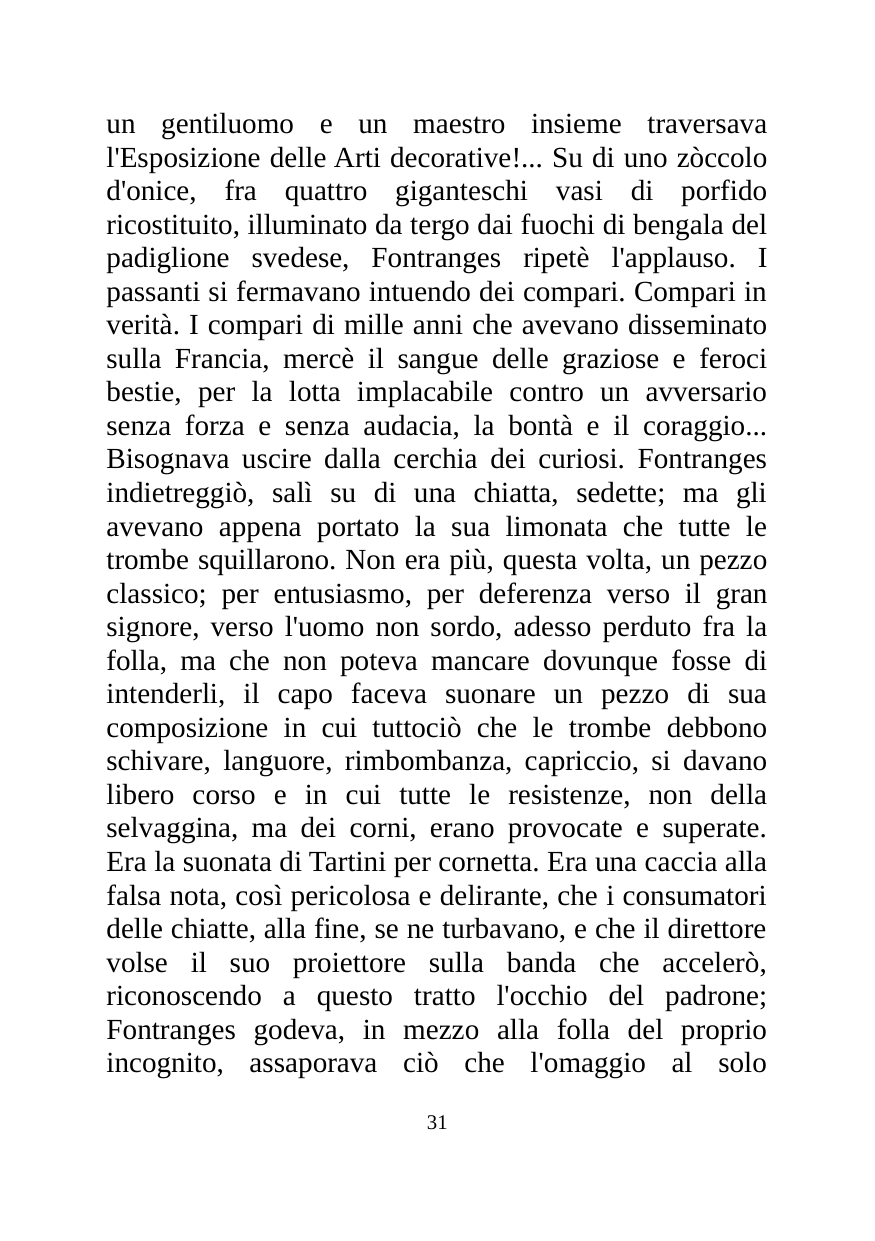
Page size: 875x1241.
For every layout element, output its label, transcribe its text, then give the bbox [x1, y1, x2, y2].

text un gentiluomo e un maestro insieme traversava l'Esposizione delle Arti decorative!... Su di uno zòccolo d'onice, fra quattro giganteschi vasi di porfido ricostituito, illuminato da tergo dai fuochi di bengala del padiglione svedese, Fontranges ripetè l'applauso. I passanti si fermavano intuendo dei compari. Compari in verità. I compari di mille anni che avevano disseminato sulla Francia, mercè il sangue delle graziose e feroci bestie, per la lotta implacabile contro un avversario senza forza e senza audacia, la bontà e il coraggio... Bisognava uscire dalla cerchia dei curiosi. Fontranges indietreggiò, salì su di una chiatta, sedette; ma gli avevano appena portato la sua limonata che tutte le trombe squillarono. Non era più, questa volta, un pezzo classico; per entusiasmo, per deferenza verso il gran signore, verso l'uomo non sordo, adesso perduto fra la folla, ma che non poteva mancare dovunque fosse di intenderli, il capo faceva suonare un pezzo di sua composizione in cui tuttociò che le trombe debbono schivare, languore, rimbombanza, capriccio, si davano libero corso e in cui tutte le resistenze, non della selvaggina, ma dei corni, erano provocate e superate. Era la suonata di Tartini per cornetta. Era una caccia alla falsa nota, così pericolosa e delirante, che i consumatori delle chiatte, alla fine, se ne turbavano, e che il direttore volse il suo proiettore sulla banda che accelerò, riconoscendo a questo tratto l'occhio del padrone; Fontranges godeva, in mezzo alla folla del proprio incognito, assaporava ciò che l'omaggio al solo [106, 106, 768, 1079]
